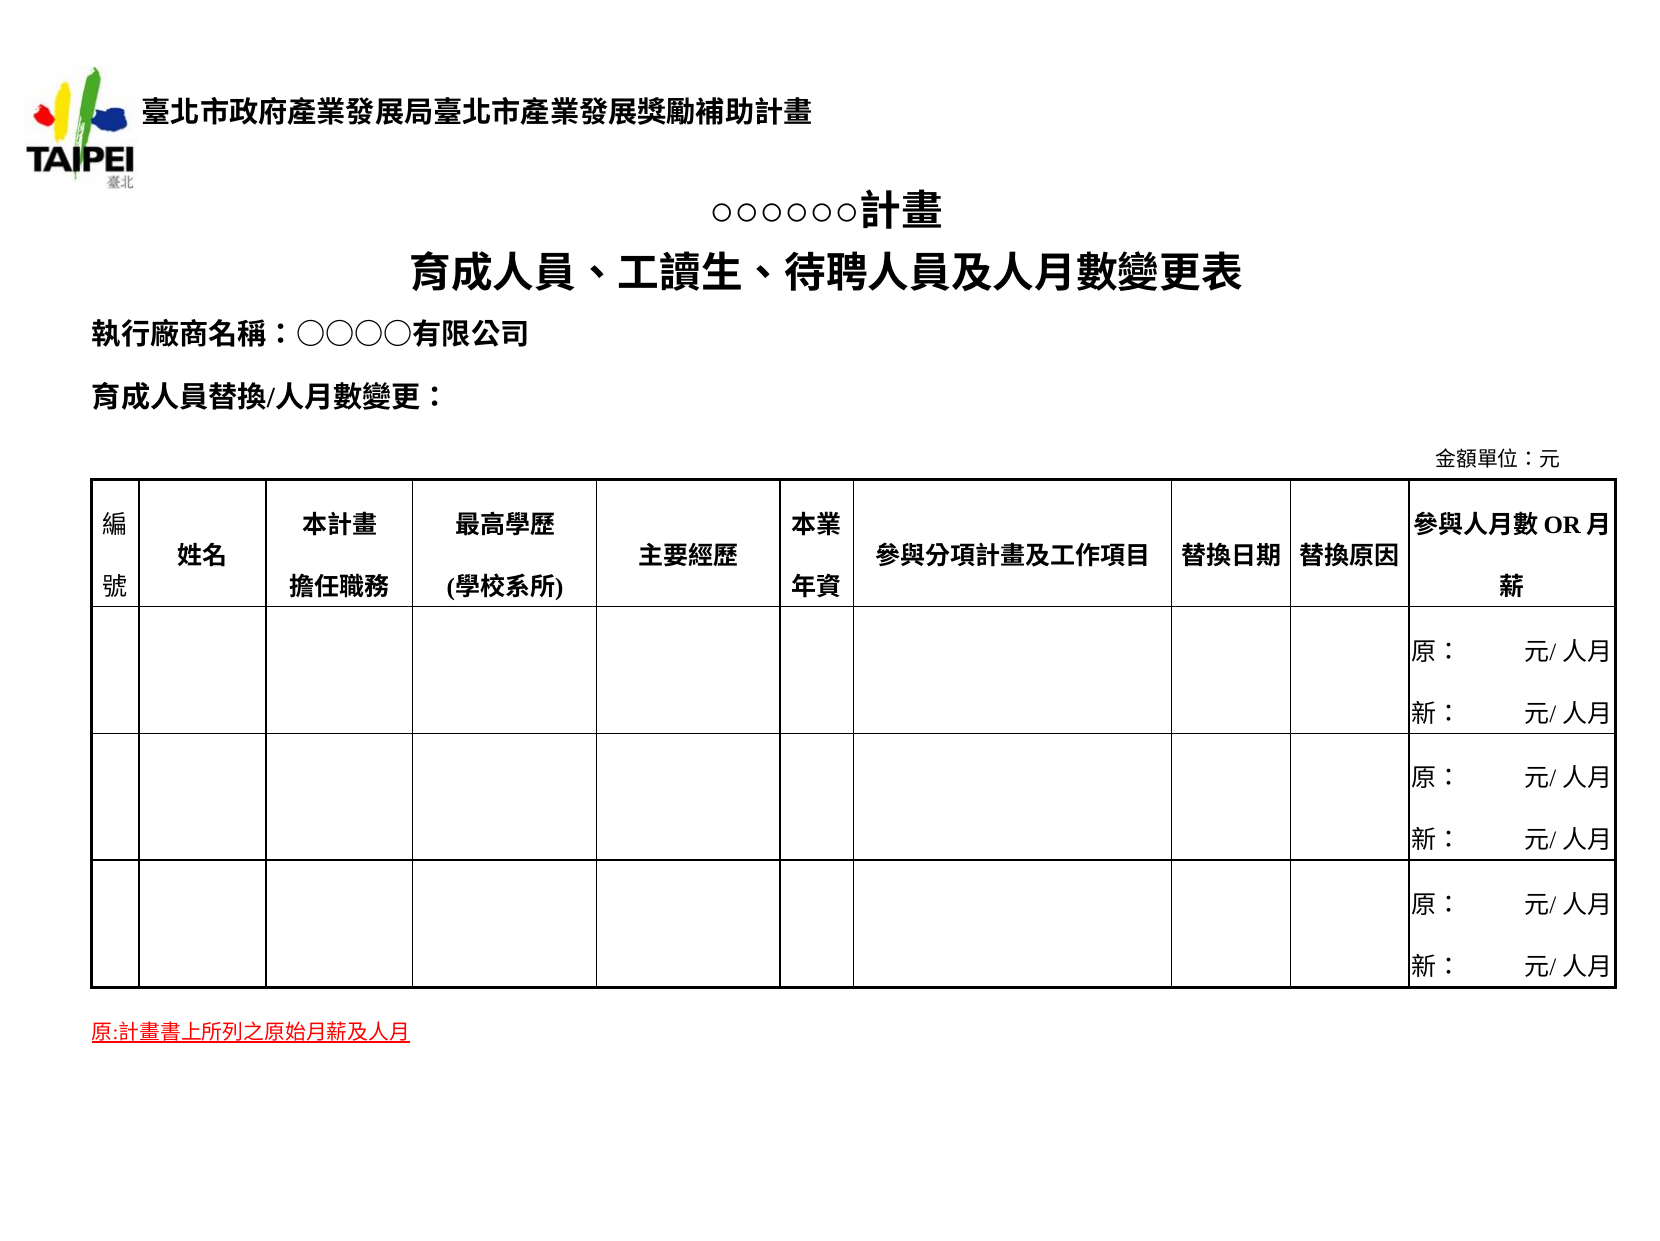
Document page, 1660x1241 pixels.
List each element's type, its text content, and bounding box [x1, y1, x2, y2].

table_cell [140, 734, 265, 859]
table_cell [1172, 861, 1290, 986]
table_header 主要經歷 [597, 481, 779, 606]
table_cell [1172, 607, 1290, 732]
table_cell 原： 元/ 人月 新： 元/ 人月 [1410, 607, 1614, 732]
table_cell [597, 861, 779, 986]
table_cell [1291, 734, 1408, 859]
text 金額單位：元 [92, 415, 1560, 478]
table_cell 原： 元/ 人月 新： 元/ 人月 [1410, 734, 1614, 859]
table_cell [1291, 607, 1408, 732]
table_cell [597, 734, 779, 859]
table_header 本業 年資 [781, 481, 853, 606]
table_header 參與分項計畫及工作項目 [854, 481, 1171, 606]
table_cell [140, 861, 265, 986]
table_header 姓名 [140, 481, 265, 606]
text 育成人員替換/人月數變更： [92, 353, 1560, 415]
table_cell [267, 734, 412, 859]
table_cell [93, 861, 138, 986]
table_cell [267, 607, 412, 732]
table_cell [140, 607, 265, 732]
table_header 替換原因 [1291, 481, 1408, 606]
text 原:計畫書上所列之原始月薪及人月 [92, 989, 1560, 1051]
table_header 編號 [93, 481, 138, 606]
table_cell 原： 元/ 人月 新： 元/ 人月 [1410, 861, 1614, 986]
table_header 最高學歷 (學校系所) [413, 481, 596, 606]
table_cell [413, 861, 596, 986]
table_cell [781, 734, 853, 859]
table_cell [854, 861, 1171, 986]
table_cell [413, 607, 596, 732]
table_cell [597, 607, 779, 732]
table_cell [93, 734, 138, 859]
table_header 本計畫 擔任職務 [267, 481, 412, 606]
table_cell [1291, 861, 1408, 986]
text ○○○○○○計畫 [92, 165, 1560, 228]
text 執行廠商名稱：○○○○有限公司 [92, 290, 1560, 353]
table_header 替換日期 [1172, 481, 1290, 606]
table_cell [267, 861, 412, 986]
table_cell [93, 607, 138, 732]
table_cell [781, 861, 853, 986]
table_cell [854, 607, 1171, 732]
text 育成人員、工讀生、待聘人員及人月數變更表 [92, 228, 1560, 290]
table_cell [1172, 734, 1290, 859]
table_cell [854, 734, 1171, 859]
table_cell [781, 607, 853, 732]
table_header 參與人月數OR月薪 [1410, 481, 1614, 606]
table_cell [413, 734, 596, 859]
